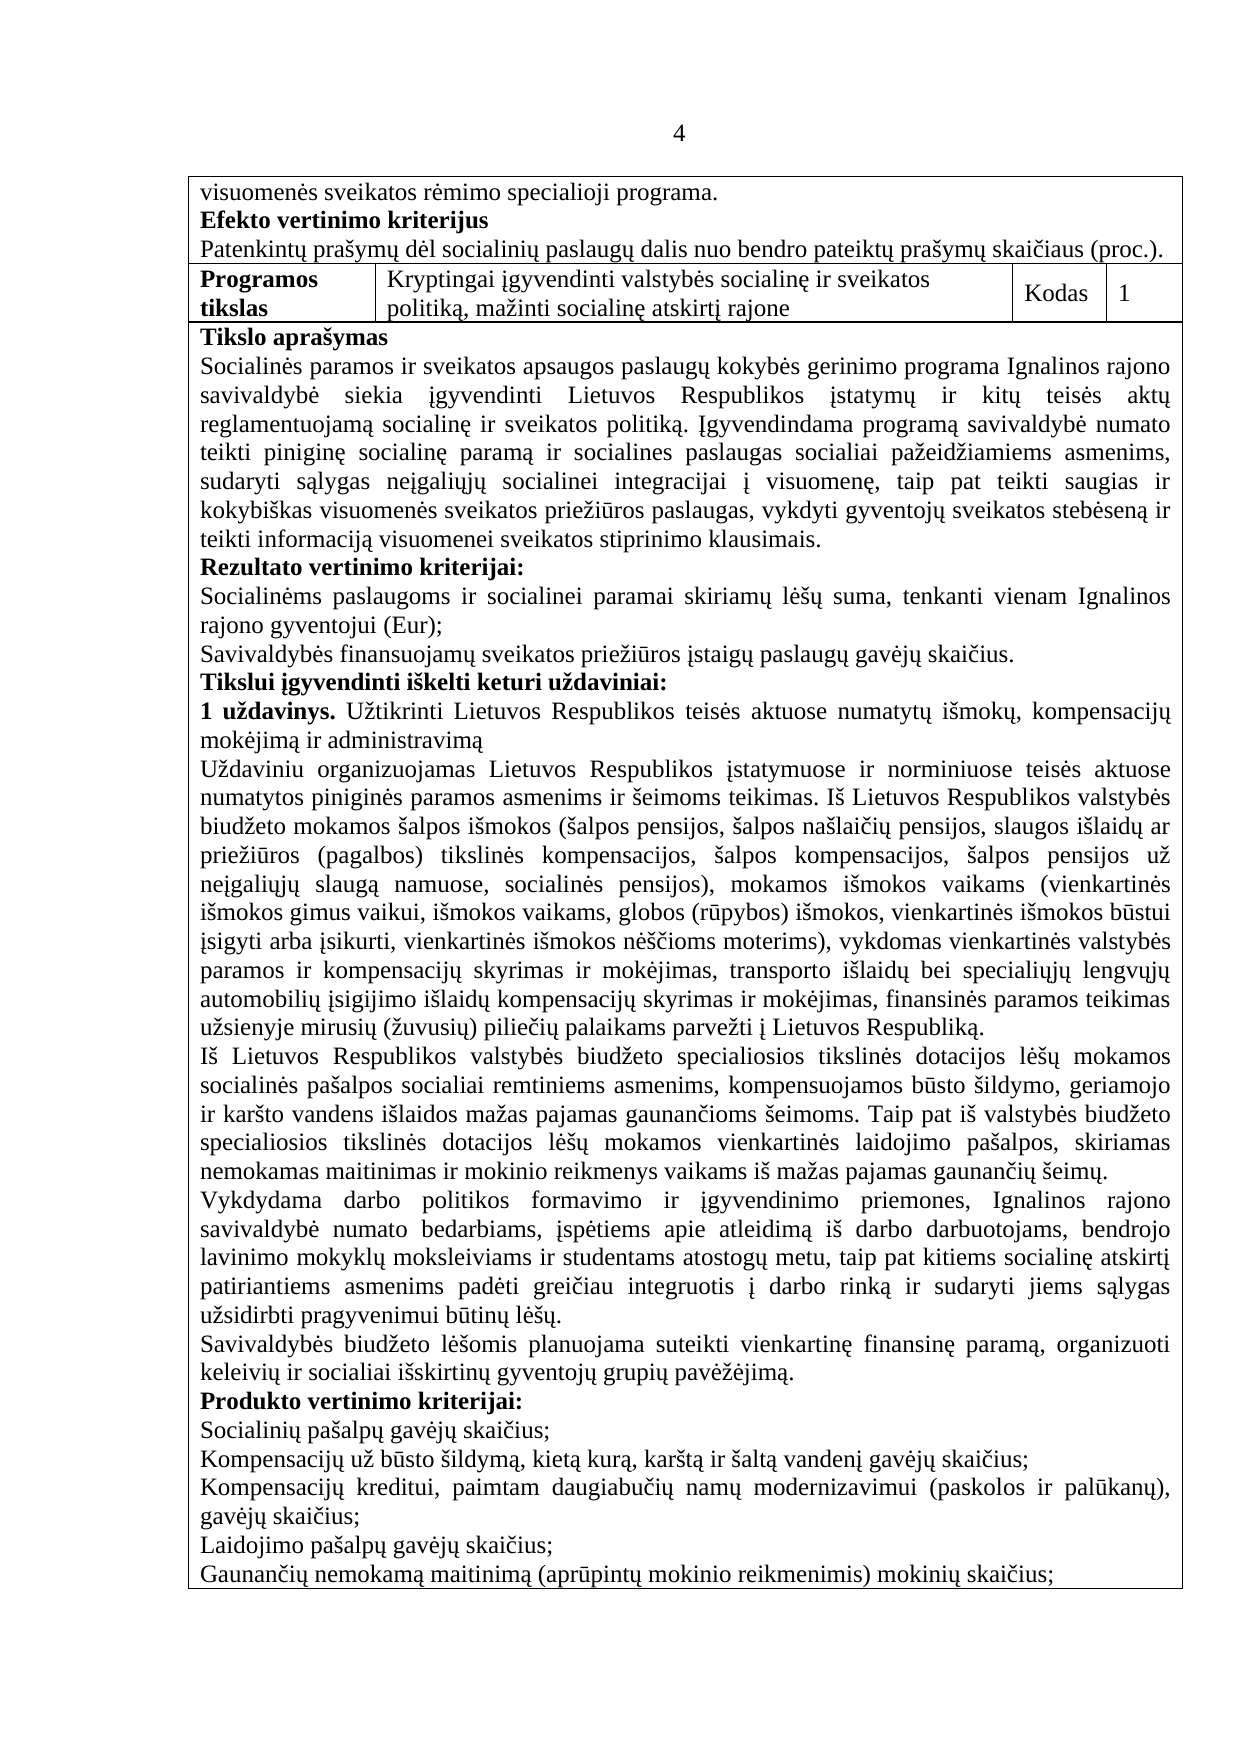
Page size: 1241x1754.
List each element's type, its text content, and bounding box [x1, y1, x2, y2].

table_cell Tikslo aprašymas Socialinės paramos ir sveikatos apsaugos paslaugų kokybės gerinimo programa Ignalinos rajono savivaldybė siekia įgyvendinti Lietuvos Respublikos įstatymų ir kitų teisės aktų reglamentuojamą socialinę ir sveikatos politiką. Įgyvendindama programą savivaldybė numato teikti piniginę socialinę paramą ir socialines paslaugas socialiai pažeidžiamiems asmenims, sudaryti sąlygas neįgaliųjų socialinei integracijai į visuomenę, taip pat teikti saugias ir kokybiškas visuomenės sveikatos priežiūros paslaugas, vykdyti gyventojų sveikatos stebėseną ir teikti informaciją visuomenei sveikatos stiprinimo klausimais. Rezultato vertinimo kriterijai: Socialinėms paslaugoms ir socialinei paramai skiriamų lėšų suma, tenkanti vienam Ignalinos rajono gyventojui (Eur); Savivaldybės finansuojamų sveikatos priežiūros įstaigų paslaugų gavėjų skaičius. Tikslui įgyvendinti iškelti keturi uždaviniai: 1 uždavinys. Užtikrinti Lietuvos Respublikos teisės aktuose numatytų išmokų, kompensacijų mokėjimą ir administravimą Uždaviniu organizuojamas Lietuvos Respublikos įstatymuose ir norminiuose teisės aktuose numatytos piniginės paramos asmenims ir šeimoms teikimas. Iš Lietuvos Respublikos valstybės biudžeto mokamos šalpos išmokos (šalpos pensijos, šalpos našlaičių pensijos, slaugos išlaidų ar priežiūros (pagalbos) tikslinės kompensacijos, šalpos kompensacijos, šalpos pensijos už neįgaliųjų slaugą namuose, socialinės pensijos), mokamos išmokos vaikams (vienkartinės išmokos gimus vaikui, išmokos vaikams, globos (rūpybos) išmokos, vienkartinės išmokos būstui įsigyti arba įsikurti, vienkartinės išmokos nėščioms moterims), vykdomas vienkartinės valstybės paramos ir kompensacijų skyrimas ir mokėjimas, transporto išlaidų bei specialiųjų lengvųjų automobilių įsigijimo išlaidų kompensacijų skyrimas ir mokėjimas, finansinės paramos teikimas užsienyje mirusių (žuvusių) piliečių palaikams parvežti į Lietuvos Respubliką. Iš Lietuvos Respublikos valstybės biudžeto specialiosios tikslinės dotacijos lėšų mokamos socialinės pašalpos socialiai remtiniems asmenims, kompensuojamos būsto šildymo, geriamojo ir karšto vandens išlaidos mažas pajamas gaunančioms šeimoms. Taip pat iš valstybės biudžeto specialiosios tikslinės dotacijos lėšų mokamos vienkartinės laidojimo pašalpos, skiriamas nemokamas maitinimas ir mokinio reikmenys vaikams iš mažas pajamas gaunančių šeimų. Vykdydama darbo politikos formavimo ir įgyvendinimo priemones, Ignalinos rajono savivaldybė numato bedarbiams, įspėtiems apie atleidimą iš darbo darbuotojams, bendrojo lavinimo mokyklų moksleiviams ir studentams atostogų metu, taip pat kitiems socialinę atskirtį patiriantiems asmenims padėti greičiau integruotis į darbo rinką ir sudaryti jiems sąlygas užsidirbti pragyvenimui būtinų lėšų. Savivaldybės biudžeto lėšomis planuojama suteikti vienkartinę finansinę paramą, organizuoti keleivių ir socialiai išskirtinų gyventojų grupių pavėžėjimą. Produkto vertinimo kriterijai: Socialinių pašalpų gavėjų skaičius; Kompensacijų už būsto šildymą, kietą kurą, karštą ir šaltą vandenį gavėjų skaičius; Kompensacijų kreditui, paimtam daugiabučių namų modernizavimui (paskolos ir palūkanų), gavėjų skaičius; Laidojimo pašalpų gavėjų skaičius; Gaunančių nemokamą maitinimą (aprūpintų mokinio reikmenimis) mokinių skaičius; [189, 323, 1182, 1587]
table_cell Programos tikslas [189, 264, 375, 321]
table_cell 1 [1107, 264, 1182, 321]
table_cell Kodas [1013, 264, 1106, 321]
table_header visuomenės sveikatos rėmimo specialioji programa. Efekto vertinimo kriterijus Patenkintų prašymų dėl socialinių paslaugų dalis nuo bendro pateiktų prašymų skaičiaus (proc.). [189, 177, 1182, 263]
table_cell Kryptingai įgyvendinti valstybės socialinę ir sveikatos politiką, mažinti socialinę atskirtį rajone [376, 264, 1012, 321]
